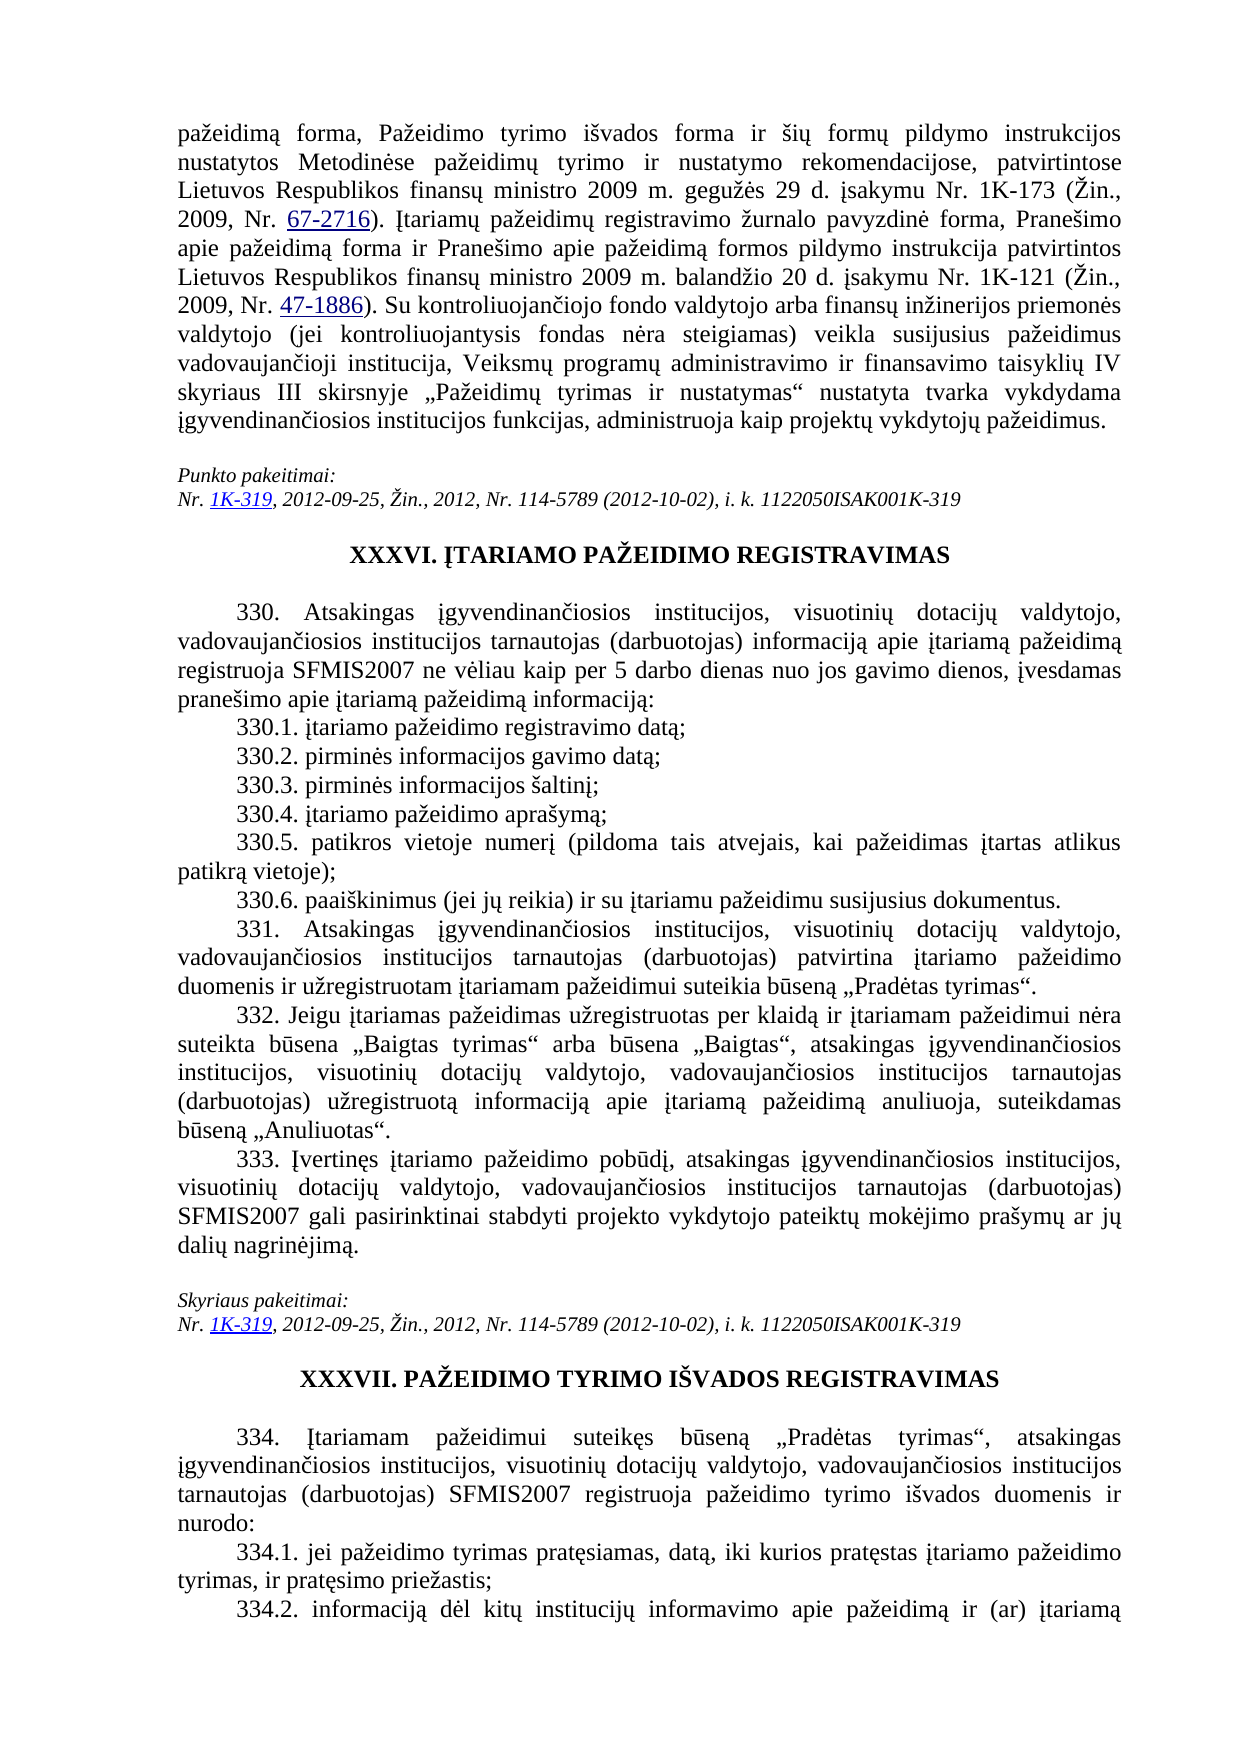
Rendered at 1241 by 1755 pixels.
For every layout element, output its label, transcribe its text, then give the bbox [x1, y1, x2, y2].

text 332. Jeigu įtariamas pažeidimas užregistruotas per klaidą ir įtariamam pažeidimui nėra suteikta būsena „Baigtas tyrimas“ arba būsena „Baigtas“, atsakingas įgyvendinančiosios institucijos, visuotinių dotacijų valdytojo, vadovaujančiosios institucijos tarnautojas (darbuotojas) užregistruotą informaciją apie įtariamą pažeidimą anuliuoja, suteikdamas būseną „Anuliuotas“. [177, 1000, 1122, 1144]
text Skyriaus pakeitimai: [177, 1287, 1122, 1312]
text 331. Atsakingas įgyvendinančiosios institucijos, visuotinių dotacijų valdytojo, vadovaujančiosios institucijos tarnautojas (darbuotojas) patvirtina įtariamo pažeidimo duomenis ir užregistruotam įtariamam pažeidimui suteikia būseną „Pradėtas tyrimas“. [177, 914, 1122, 1000]
text 334.2. informaciją dėl kitų institucijų informavimo apie pažeidimą ir (ar) įtariamą [177, 1594, 1122, 1623]
text pažeidimą forma, Pažeidimo tyrimo išvados forma ir šių formų pildymo instrukcijos nustatytos Metodinėse pažeidimų tyrimo ir nustatymo rekomendacijose, patvirtintose Lietuvos Respublikos finansų ministro 2009 m. gegužės 29 d. įsakymu Nr. 1K-173 (Žin., 2009, Nr. 67-2716). Įtariamų pažeidimų registravimo žurnalo pavyzdinė forma, Pranešimo apie pažeidimą forma ir Pranešimo apie pažeidimą formos pildymo instrukcija patvirtintos Lietuvos Respublikos finansų ministro 2009 m. balandžio 20 d. įsakymu Nr. 1K-121 (Žin., 2009, Nr. 47-1886). Su kontroliuojančiojo fondo valdytojo arba finansų inžinerijos priemonės valdytojo (jei kontroliuojantysis fondas nėra steigiamas) veikla susijusius pažeidimus vadovaujančioji institucija, Veiksmų programų administravimo ir finansavimo taisyklių IV skyriaus III skirsnyje „Pažeidimų tyrimas ir nustatymas“ nustatyta tvarka vykdydama įgyvendinančiosios institucijos funkcijas, administruoja kaip projektų vykdytojų pažeidimus. [177, 118, 1122, 434]
text Nr. 1K-319, 2012-09-25, Žin., 2012, Nr. 114-5789 (2012-10-02), i. k. 1122050ISAK001K-319 [177, 487, 1122, 511]
text 334. Įtariamam pažeidimui suteikęs būseną „Pradėtas tyrimas“, atsakingas įgyvendinančiosios institucijos, visuotinių dotacijų valdytojo, vadovaujančiosios institucijos tarnautojas (darbuotojas) SFMIS2007 registruoja pažeidimo tyrimo išvados duomenis ir nurodo: [177, 1422, 1122, 1537]
text 330.1. įtariamo pažeidimo registravimo datą; [177, 712, 1122, 741]
text Nr. 1K-319, 2012-09-25, Žin., 2012, Nr. 114-5789 (2012-10-02), i. k. 1122050ISAK001K-319 [177, 1312, 1122, 1336]
text 330.4. įtariamo pažeidimo aprašymą; [177, 799, 1122, 827]
text 330. Atsakingas įgyvendinančiosios institucijos, visuotinių dotacijų valdytojo, vadovaujančiosios institucijos tarnautojas (darbuotojas) informaciją apie įtariamą pažeidimą registruoja SFMIS2007 ne vėliau kaip per 5 darbo dienas nuo jos gavimo dienos, įvesdamas pranešimo apie įtariamą pažeidimą informaciją: [177, 597, 1122, 712]
text 333. Įvertinęs įtariamo pažeidimo pobūdį, atsakingas įgyvendinančiosios institucijos, visuotinių dotacijų valdytojo, vadovaujančiosios institucijos tarnautojas (darbuotojas) SFMIS2007 gali pasirinktinai stabdyti projekto vykdytojo pateiktų mokėjimo prašymų ar jų dalių nagrinėjimą. [177, 1144, 1122, 1259]
text 334.1. jei pažeidimo tyrimas pratęsiamas, datą, iki kurios pratęstas įtariamo pažeidimo tyrimas, ir pratęsimo priežastis; [177, 1537, 1122, 1594]
text 330.6. paaiškinimus (jei jų reikia) ir su įtariamu pažeidimu susijusius dokumentus. [177, 885, 1122, 914]
text XXXVI. ĮTARIAMO PAŽEIDIMO REGISTRAVIMAS [177, 540, 1122, 569]
text 330.5. patikros vietoje numerį (pildoma tais atvejais, kai pažeidimas įtartas atlikus patikrą vietoje); [177, 827, 1122, 885]
text XXXVII. PAŽEIDIMO TYRIMO IŠVADOS REGISTRAVIMAS [177, 1364, 1122, 1393]
text 330.2. pirminės informacijos gavimo datą; [177, 741, 1122, 770]
text 330.3. pirminės informacijos šaltinį; [177, 770, 1122, 799]
text Punkto pakeitimai: [177, 463, 1122, 487]
